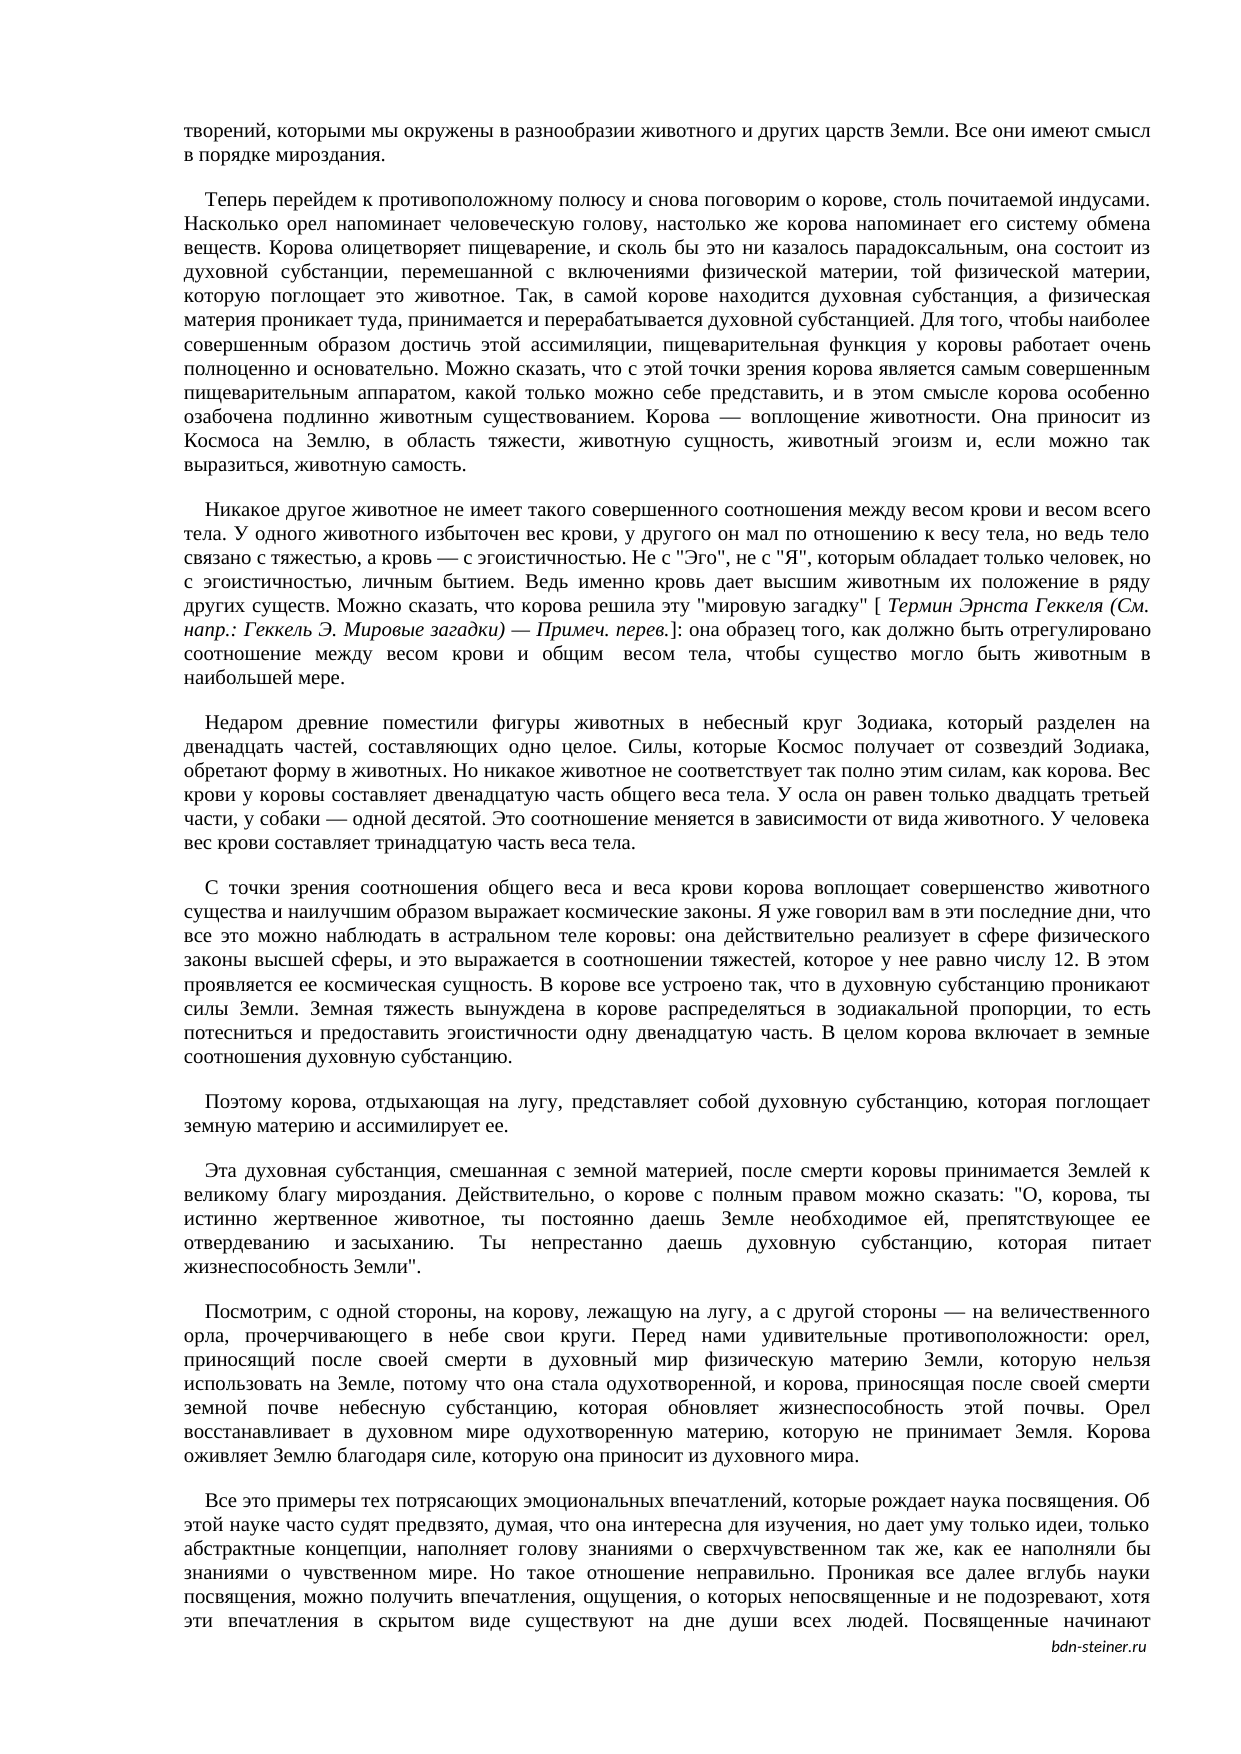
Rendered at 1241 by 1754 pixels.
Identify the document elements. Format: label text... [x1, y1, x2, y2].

text Все это примеры тех потрясающих эмоциональных впечатлений, которые рождает наука посвящения. Об этой науке часто судят предвзято, думая, что она интересна для изучения, но дает уму только идеи, только абстрактные концепции, наполняет голову знаниями о сверхчувственном так же, как ее наполняли бы знаниями о чувственном мире. Но такое отношение неправильно. Проникая все далее вглубь науки посвящения, можно получить впечатления, ощущения, о которых непосвященные и не подозревают, хотя эти впечатления в скрытом виде существуют на дне души всех людей. Посвященные начинают [184, 1488, 1152, 1632]
text С точки зрения соотношения общего веса и веса крови корова воплощает совершенство животного существа и наилучшим образом выражает космические законы. Я уже говорил вам в эти последние дни, что все это можно наблюдать в астральном теле коровы: она действительно реализует в сфере физического законы высшей сферы, и это выражается в соотношении тяжестей, которое у нее равно числу 12. В этом проявляется ее космическая сущность. В корове все устроено так, что в духовную субстанцию проникают силы Земли. Земная тяжесть вынуждена в корове распределяться в зодиакальной пропорции, то есть потесниться и предоставить эгоистичности одну двенадцатую часть. В целом корова включает в земные соотношения духовную субстанцию. [184, 875, 1152, 1068]
text Поэтому корова, отдыхающая на лугу, представляет собой духовную субстанцию, которая поглощает земную материю и ассимилирует ее. [184, 1088, 1152, 1137]
text творений, которыми мы окружены в разнообразии животного и других царств Земли. Все они имеют смысл в порядке мироздания. [184, 118, 1152, 166]
text Теперь перейдем к противоположному полюсу и снова поговорим о корове, столь почитаемой индусами. Насколько орел напоминает человеческую голову, настолько же корова напоминает его систему обмена веществ. Корова олицетворяет пищеварение, и сколь бы это ни казалось парадоксальным, она состоит из духовной субстанции, перемешанной с включениями физической материи, той физической материи, которую поглощает это животное. Так, в самой корове находится духовная субстанция, а физическая материя проникает туда, принимается и перерабатывается духовной субстанцией. Для того, чтобы наиболее совершенным образом достичь этой ассимиляции, пищеварительная функция у коровы работает очень полноценно и основательно. Можно сказать, что с этой точки зрения корова является самым совершенным пищеварительным аппаратом, какой только можно себе представить, и в этом смысле корова особенно озабочена подлинно животным существованием. Корова — воплощение животности. Она приносит из Космоса на Землю, в область тяжести, животную сущность, животный эгоизм и, если можно так выразиться, животную самость. [184, 187, 1152, 476]
text Эта духовная субстанция, смешанная с земной материей, после смерти коровы принимается Землей к великому благу мироздания. Действительно, о корове с полным правом можно сказать: "О, корова, ты истинно жертвенное животное, ты постоянно даешь Земле необходимое ей, препятствующее ее отвердеванию и засыханию. Ты непрестанно даешь духовную субстанцию, которая питает жизнеспособность Земли". [184, 1157, 1152, 1278]
text Никакое другое животное не имеет такого совершенного соотношения между весом крови и весом всего тела. У одного животного избыточен вес крови, у другого он мал по отношению к весу тела, но ведь тело связано с тяжестью, а кровь — с эгоистичностью. Не с "Эго", не с "Я", которым обладает только человек, но с эгоистичностью, личным бытием. Ведь именно кровь дает высшим животным их положение в ряду других существ. Можно сказать, что корова решила эту "мировую загадку" [ Термин Эрнста Геккеля (См. напр.: Геккель Э. Мировые загадки) — Примеч. перев.]: она образец того, как должно быть отрегулировано соотношение между весом крови и общим весом тела, чтобы существо могло быть животным в наибольшей мере. [184, 497, 1152, 689]
text Недаром древние поместили фигуры животных в небесный круг Зодиака, который разделен на двенадцать частей, составляющих одно целое. Силы, которые Космос получает от созвездий Зодиака, обретают форму в животных. Но никакое животное не соответствует так полно этим силам, как корова. Вес крови у коровы составляет двенадцатую часть общего веса тела. У осла он равен только двадцать третьей части, у собаки — одной десятой. Это соотношение меняется в зависимости от вида животного. У человека вес крови составляет тринадцатую часть веса тела. [184, 710, 1152, 854]
text Посмотрим, с одной стороны, на корову, лежащую на лугу, а с другой стороны — на величественного орла, прочерчивающего в небе свои круги. Перед нами удивительные противоположности: орел, приносящий после своей смерти в духовный мир физическую материю Земли, которую нельзя использовать на Земле, потому что она стала одухотворенной, и корова, приносящая после своей смерти земной почве небесную субстанцию, которая обновляет жизнеспособность этой почвы. Орел восстанавливает в духовном мире одухотворенную материю, которую не принимает Земля. Корова оживляет Землю благодаря силе, которую она приносит из духовного мира. [184, 1299, 1152, 1467]
